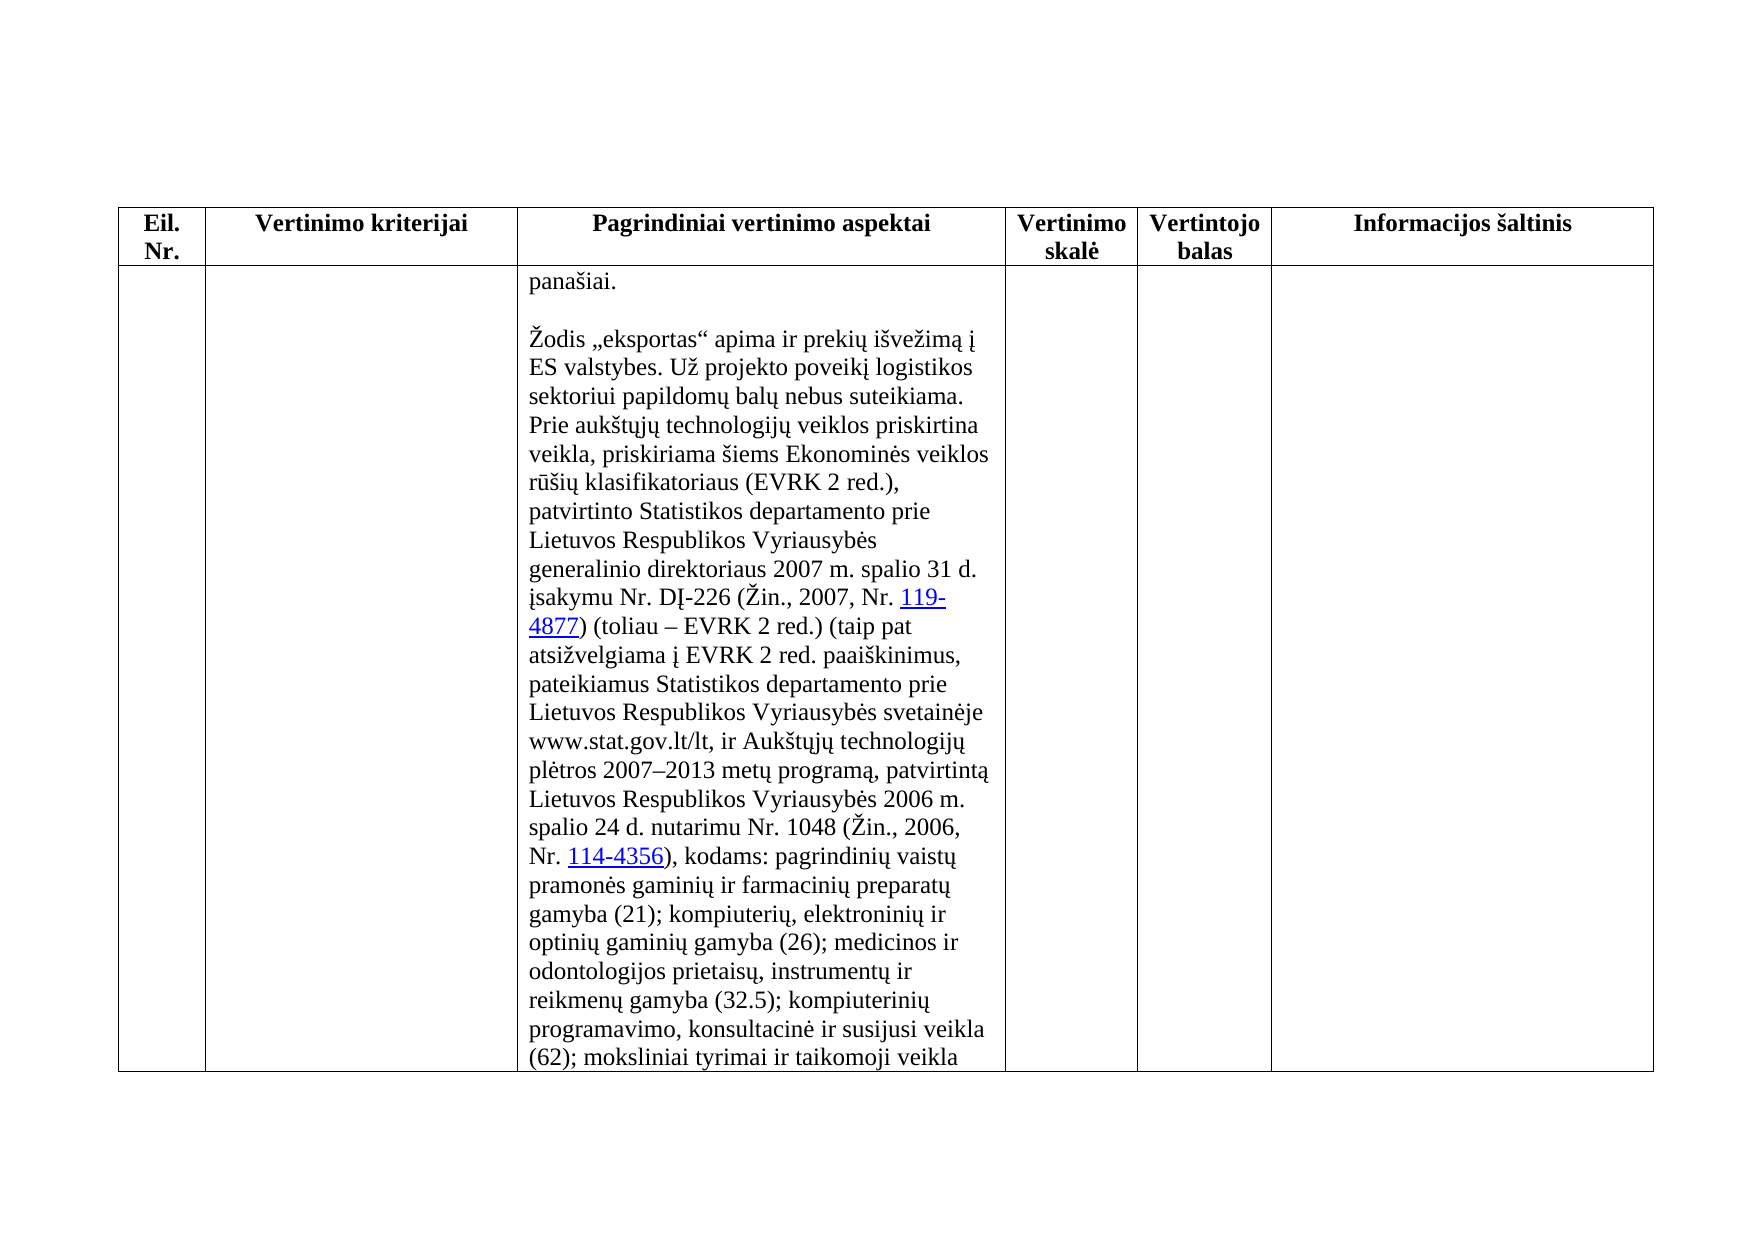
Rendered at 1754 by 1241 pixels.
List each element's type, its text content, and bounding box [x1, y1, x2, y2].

table_cell [119, 266, 205, 1071]
table_cell [1138, 266, 1271, 1071]
table_header Vertinimo kriterijai [206, 208, 517, 265]
table_cell [206, 266, 517, 1071]
table_header Vertintojo balas [1138, 208, 1271, 265]
table_header Vertinimo skalė [1006, 208, 1137, 265]
table_header Pagrindiniai vertinimo aspektai [518, 208, 1005, 265]
table_cell panašiai. Žodis „eksportas“ apima ir prekių išvežimą į ES valstybes. Už projekto poveikį logistikos sektoriui papildomų balų nebus suteikiama. Prie aukštųjų technologijų veiklos priskirtina veikla, priskiriama šiems Ekonominės veiklos rūšių klasifikatoriaus (EVRK 2 red.), patvirtinto Statistikos departamento prie Lietuvos Respublikos Vyriausybės generalinio direktoriaus 2007 m. spalio 31 d. įsakymu Nr. DĮ-226 (Žin., 2007, Nr. 119-4877) (toliau – EVRK 2 red.) (taip pat atsižvelgiama į EVRK 2 red. paaiškinimus, pateikiamus Statistikos departamento prie Lietuvos Respublikos Vyriausybės svetainėje www.stat.gov.lt/lt, ir Aukštųjų technologijų plėtros 2007–2013 metų programą, patvirtintą Lietuvos Respublikos Vyriausybės 2006 m. spalio 24 d. nutarimu Nr. 1048 (Žin., 2006, Nr. 114-4356), kodams: pagrindinių vaistų pramonės gaminių ir farmacinių preparatų gamyba (21); kompiuterių, elektroninių ir optinių gaminių gamyba (26); medicinos ir odontologijos prietaisų, instrumentų ir reikmenų gamyba (32.5); kompiuterinių programavimo, konsultacinė ir susijusi veikla (62); moksliniai tyrimai ir taikomoji veikla [518, 266, 1005, 1071]
table_cell [1272, 266, 1653, 1071]
table_cell [1006, 266, 1137, 1071]
table_header Informacijos šaltinis [1272, 208, 1653, 265]
table_header Eil. Nr. [119, 208, 205, 265]
